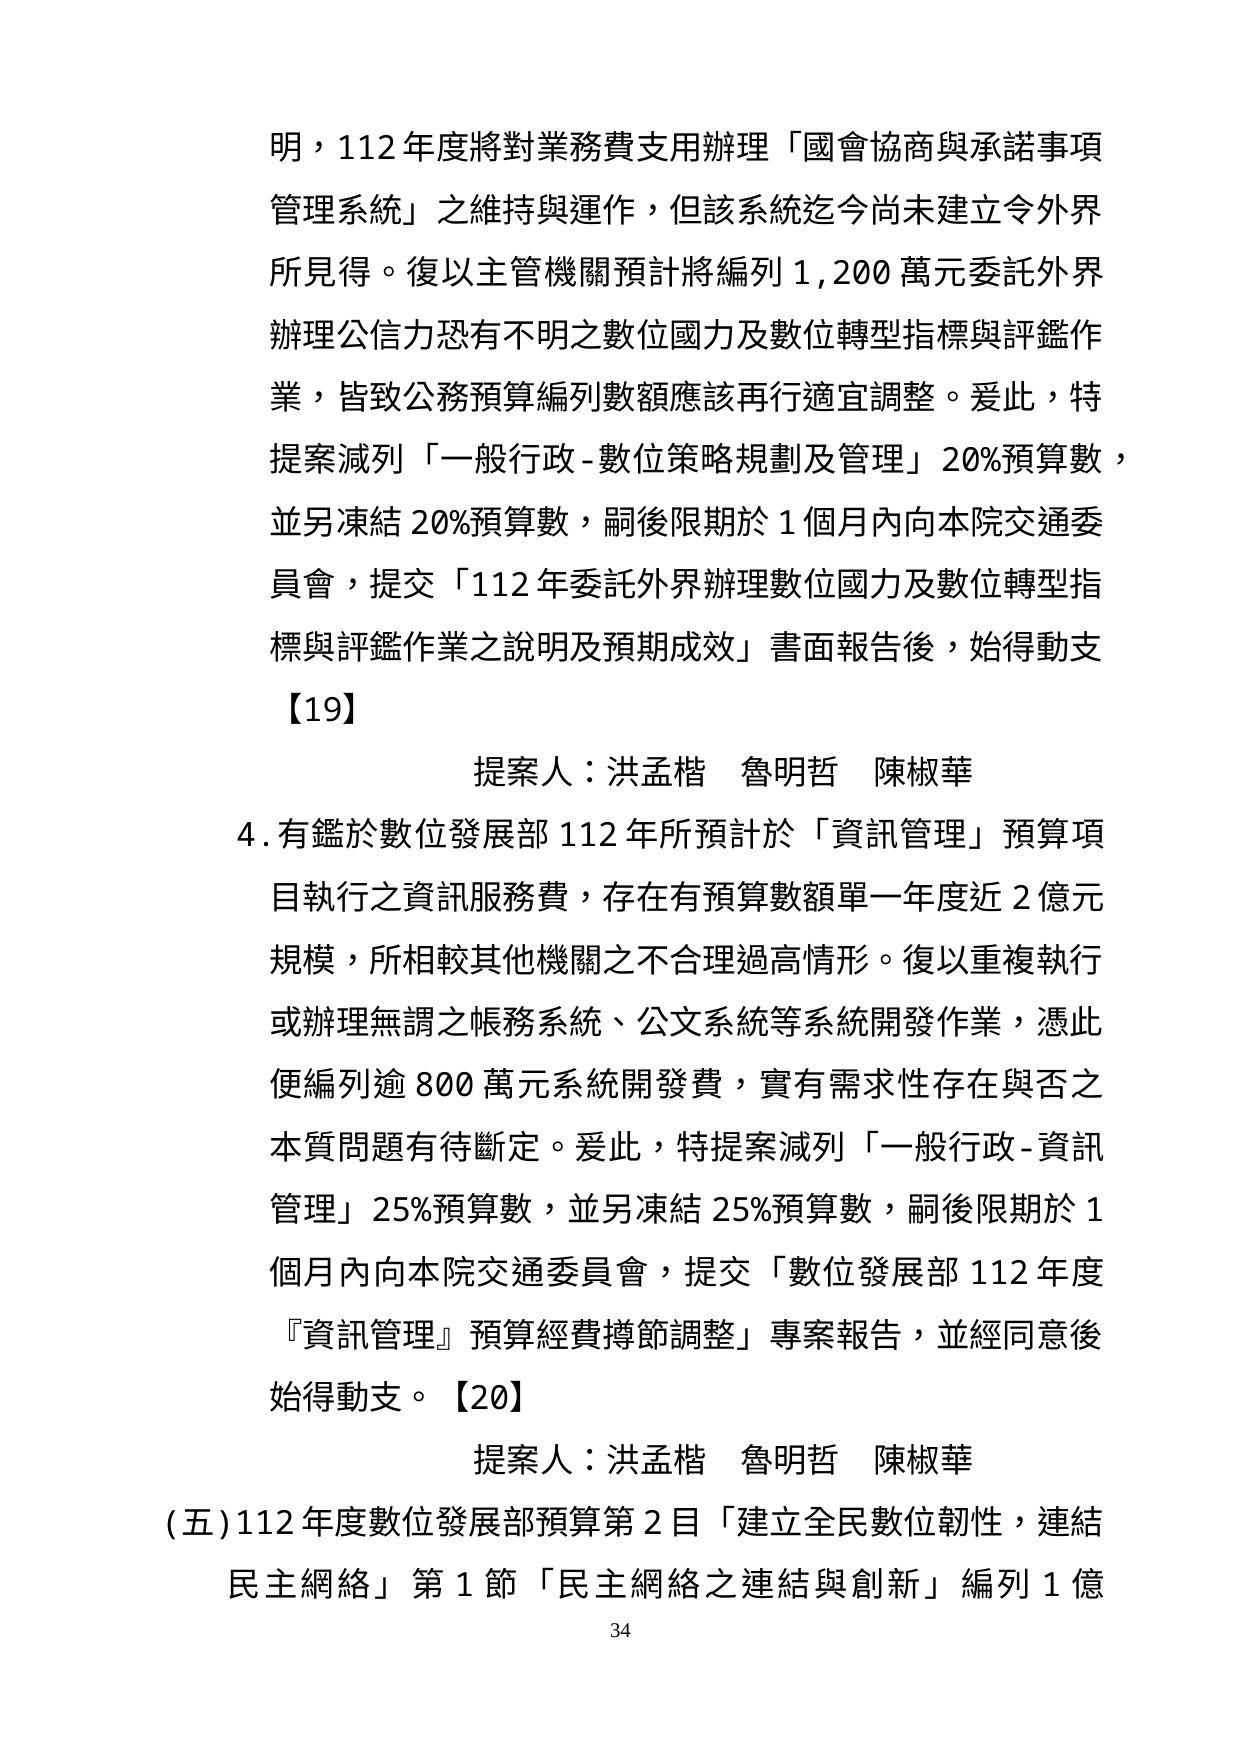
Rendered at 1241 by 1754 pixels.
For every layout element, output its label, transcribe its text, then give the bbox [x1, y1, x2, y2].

subtitle 3.按數位發展部「一般行政-數位策略規劃及管理」編列說明，112年度將對業務費支用辦理「國會協商與承諾事項管理系統」之維持與運作，但該系統迄今尚未建立令外界所見得。復以主管機關預計將編列1,200萬元委託外界辦理公信力恐有不明之數位國力及數位轉型指標與評鑑作業，皆致公務預算編列數額應該再行適宜調整。爰此，特提案減列「一般行政-數位策略規劃及管理」20%預算數，並另凍結20%預算數，嗣後限期於1個月內向本院交通委員會，提交「112年委託外界辦理數位國力及數位轉型指標與評鑑作業之說明及預期成效」書面報告後，始得動支。【19】 [236, 103, 1104, 728]
subtitle (五)112年度數位發展部預算第2目「建立全民數位韌性，連結民主網絡」第1節「民主網絡之連結與創新」編列1億 [161, 1478, 1104, 1603]
subtitle 4.有鑑於數位發展部112年所預計於「資訊管理」預算項目執行之資訊服務費，存在有預算數額單一年度近2億元規模，所相較其他機關之不合理過高情形。復以重複執行或辦理無謂之帳務系統、公文系統等系統開發作業，憑此便編列逾800萬元系統開發費，實有需求性存在與否之本質問題有待斷定。爰此，特提案減列「一般行政-資訊管理」25%預算數，並另凍結25%預算數，嗣後限期於1個月內向本院交通委員會，提交「數位發展部112年度『資訊管理』預算經費撙節調整」專案報告，並經同意後，始得動支。【20】 [236, 791, 1104, 1416]
text 提案人：洪孟楷 魯明哲 陳椒華 [473, 728, 1117, 791]
text 提案人：洪孟楷 魯明哲 陳椒華 [473, 1416, 1117, 1478]
